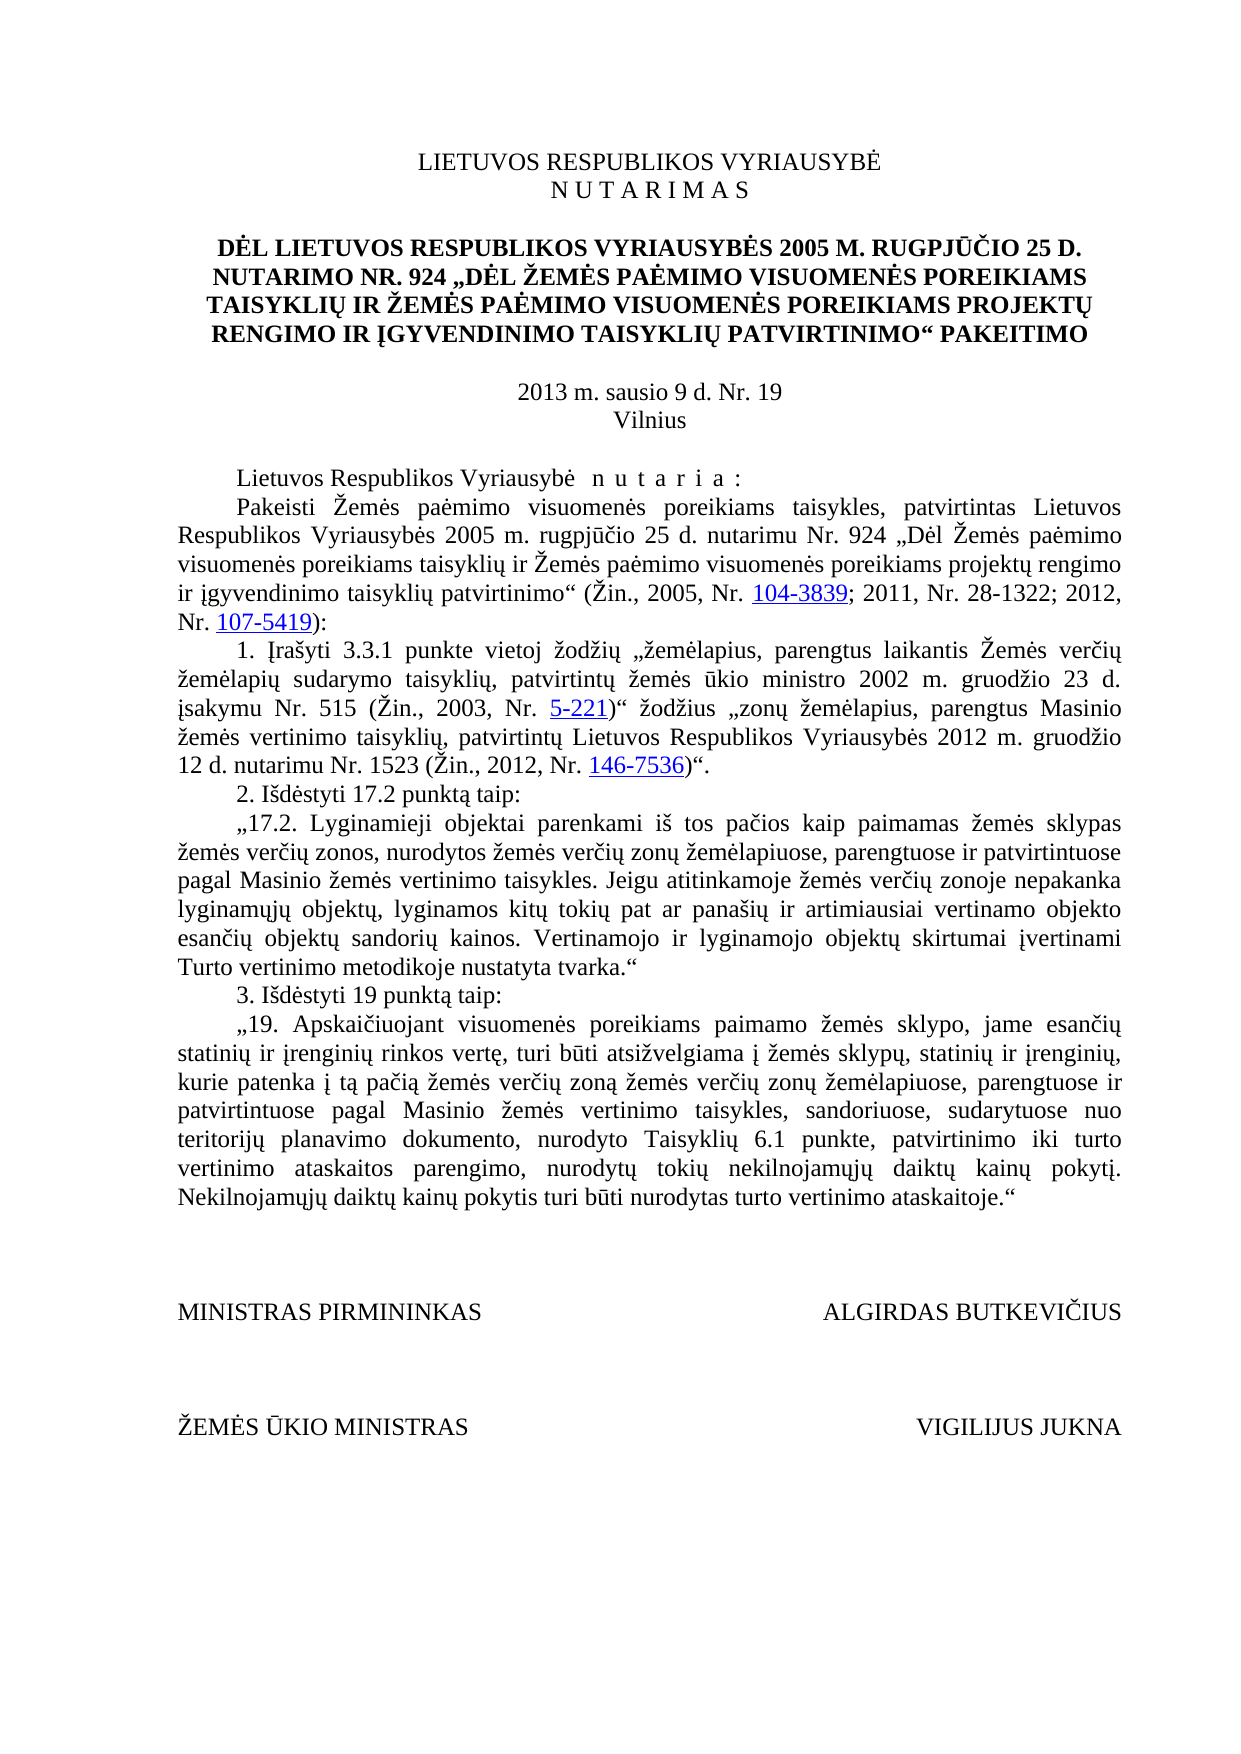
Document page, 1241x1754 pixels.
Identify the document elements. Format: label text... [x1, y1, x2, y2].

text NUTARIMAS [177, 176, 1122, 204]
text 2. Išdėstyti 17.2 punktą taip: [177, 779, 1122, 808]
text Dėl LIETUVOS RESPUBLIKOS VYRIAUSYBĖS 2005 M. RUGPJŪČIO 25 D. NUTARIMO NR. 924 „DĖL ŽEMĖS PAĖMIMO VISUOMENĖS POREIKIAMS TAISYKLIŲ IR ŽEMĖS PAĖMIMO VISUOMENĖS POREIKIAMS PROJEKTŲ RENGIMO IR ĮGYVENDINIMO TAISYKLIŲ PATVIRTINIMO“ PAKEITIMO [177, 233, 1122, 348]
text MINISTRAS PIRMININKAS ALGIRDAS BUTKEVIČIUS [177, 1297, 1122, 1326]
text Pakeisti Žemės paėmimo visuomenės poreikiams taisykles, patvirtintas Lietuvos Respublikos Vyriausybės 2005 m. rugpjūčio 25 d. nutarimu Nr. 924 „Dėl Žemės paėmimo visuomenės poreikiams taisyklių ir Žemės paėmimo visuomenės poreikiams projektų rengimo ir įgyvendinimo taisyklių patvirtinimo“ (Žin., 2005, Nr. 104-3839; 2011, Nr. 28-1322; 2012, Nr. 107-5419): [177, 492, 1122, 636]
text 3. Išdėstyti 19 punktą taip: [177, 981, 1122, 1009]
text 2013 m. sausio 9 d. Nr. 19 [177, 377, 1122, 406]
text „17.2. Lyginamieji objektai parenkami iš tos pačios kaip paimamas žemės sklypas žemės verčių zonos, nurodytos žemės verčių zonų žemėlapiuose, parengtuose ir patvirtintuose pagal Masinio žemės vertinimo taisykles. Jeigu atitinkamoje žemės verčių zonoje nepakanka lyginamųjų objektų, lyginamos kitų tokių pat ar panašių ir artimiausiai vertinamo objekto esančių objektų sandorių kainos. Vertinamojo ir lyginamojo objektų skirtumai įvertinami Turto vertinimo metodikoje nustatyta tvarka.“ [177, 808, 1122, 981]
text „19. Apskaičiuojant visuomenės poreikiams paimamo žemės sklypo, jame esančių statinių ir įrenginių rinkos vertę, turi būti atsižvelgiama į žemės sklypų, statinių ir įrenginių, kurie patenka į tą pačią žemės verčių zoną žemės verčių zonų žemėlapiuose, parengtuose ir patvirtintuose pagal Masinio žemės vertinimo taisykles, sandoriuose, sudarytuose nuo teritorijų planavimo dokumento, nurodyto Taisyklių 6.1 punkte, patvirtinimo iki turto vertinimo ataskaitos parengimo, nurodytų tokių nekilnojamųjų daiktų kainų pokytį. Nekilnojamųjų daiktų kainų pokytis turi būti nurodytas turto vertinimo ataskaitoje.“ [177, 1009, 1122, 1211]
text Lietuvos Respublikos Vyriausybė [177, 147, 1122, 176]
text 1. Įrašyti 3.3.1 punkte vietoj žodžių „žemėlapius, parengtus laikantis Žemės verčių žemėlapių sudarymo taisyklių, patvirtintų žemės ūkio ministro 2002 m. gruodžio 23 d. įsakymu Nr. 515 (Žin., 2003, Nr. 5-221)“ žodžius „zonų žemėlapius, parengtus Masinio žemės vertinimo taisyklių, patvirtintų Lietuvos Respublikos Vyriausybės 2012 m. gruodžio 12 d. nutarimu Nr. 1523 (Žin., 2012, Nr. 146-7536)“. [177, 636, 1122, 779]
text ŽEMĖS ŪKIO MINISTRAS VIGILIJUS JUKNA [177, 1412, 1122, 1441]
text Vilnius [177, 406, 1122, 434]
text Lietuvos Respublikos Vyriausybė nutaria: [177, 463, 1122, 492]
